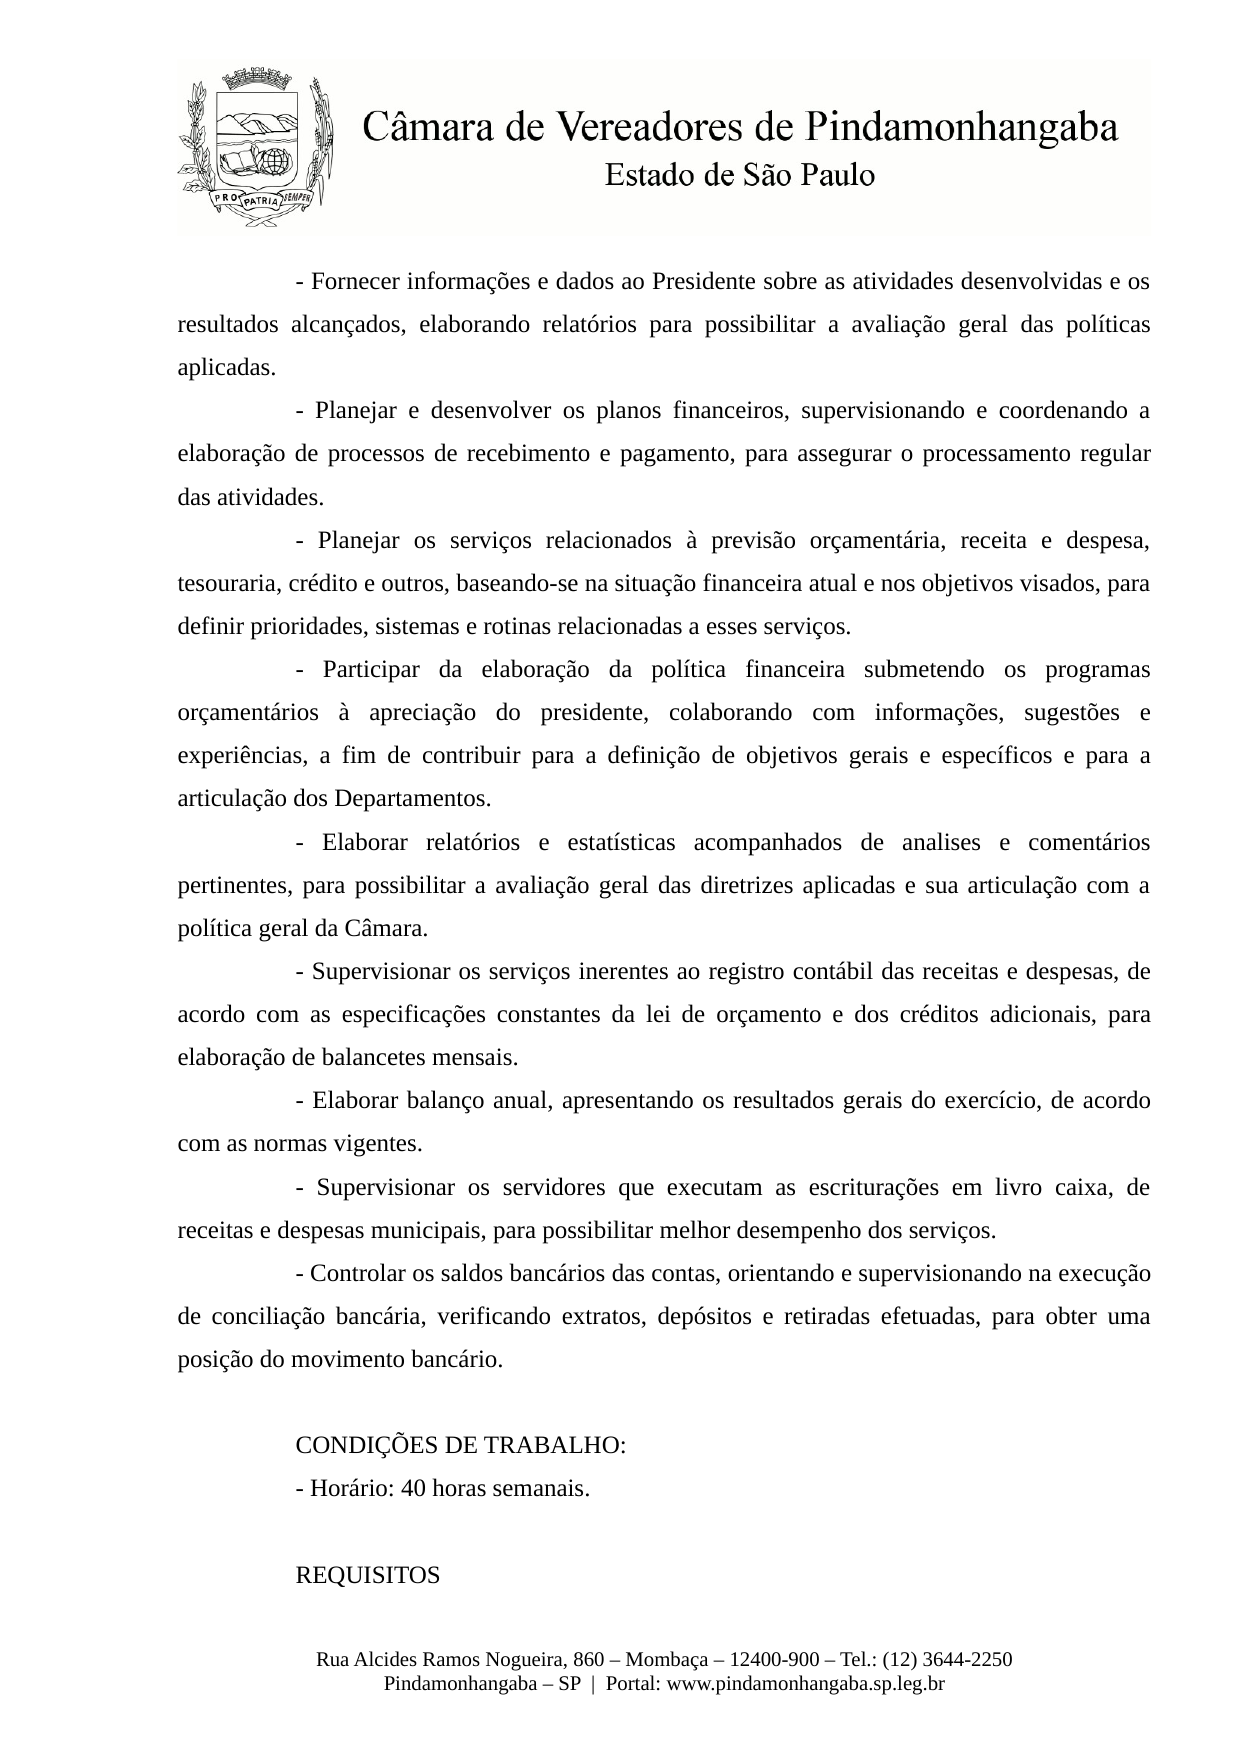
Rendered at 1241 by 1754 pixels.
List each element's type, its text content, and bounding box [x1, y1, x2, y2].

text CONDIÇÕES DE TRABALHO: [177, 1430, 1152, 1459]
text - Controlar os saldos bancários das contas, orientando e supervisionando na execução de conciliação bancária, verificando extratos, depósitos e retiradas efetuadas, para obter uma posição do movimento bancário. [177, 1258, 1152, 1373]
text - Fornecer informações e dados ao Presidente sobre as atividades desenvolvidas e os resultados alcançados, elaborando relatórios para possibilitar a avaliação geral das políticas aplicadas. [177, 266, 1152, 381]
text - Supervisionar os serviços inerentes ao registro contábil das receitas e despesas, de acordo com as especificações constantes da lei de orçamento e dos créditos adicionais, para elaboração de balancetes mensais. [177, 956, 1152, 1071]
text REQUISITOS [177, 1560, 1152, 1588]
picture [177, 59, 1152, 236]
text - Elaborar relatórios e estatísticas acompanhados de analises e comentários pertinentes, para possibilitar a avaliação geral das diretrizes aplicadas e sua articulação com a política geral da Câmara. [177, 827, 1152, 942]
text - Supervisionar os servidores que executam as escriturações em livro caixa, de receitas e despesas municipais, para possibilitar melhor desempenho dos serviços. [177, 1172, 1152, 1243]
text - Planejar os serviços relacionados à previsão orçamentária, receita e despesa, tesouraria, crédito e outros, baseando-se na situação financeira atual e nos objetivos visados, para definir prioridades, sistemas e rotinas relacionadas a esses serviços. [177, 525, 1152, 640]
text - Elaborar balanço anual, apresentando os resultados gerais do exercício, de acordo com as normas vigentes. [177, 1085, 1152, 1157]
text - Planejar e desenvolver os planos financeiros, supervisionando e coordenando a elaboração de processos de recebimento e pagamento, para assegurar o processamento regular das atividades. [177, 395, 1152, 510]
text - Participar da elaboração da política financeira submetendo os programas orçamentários à apreciação do presidente, colaborando com informações, sugestões e experiências, a fim de contribuir para a definição de objetivos gerais e específicos e para a articulação dos Departamentos. [177, 654, 1152, 812]
text - Horário: 40 horas semanais. [177, 1473, 1152, 1502]
